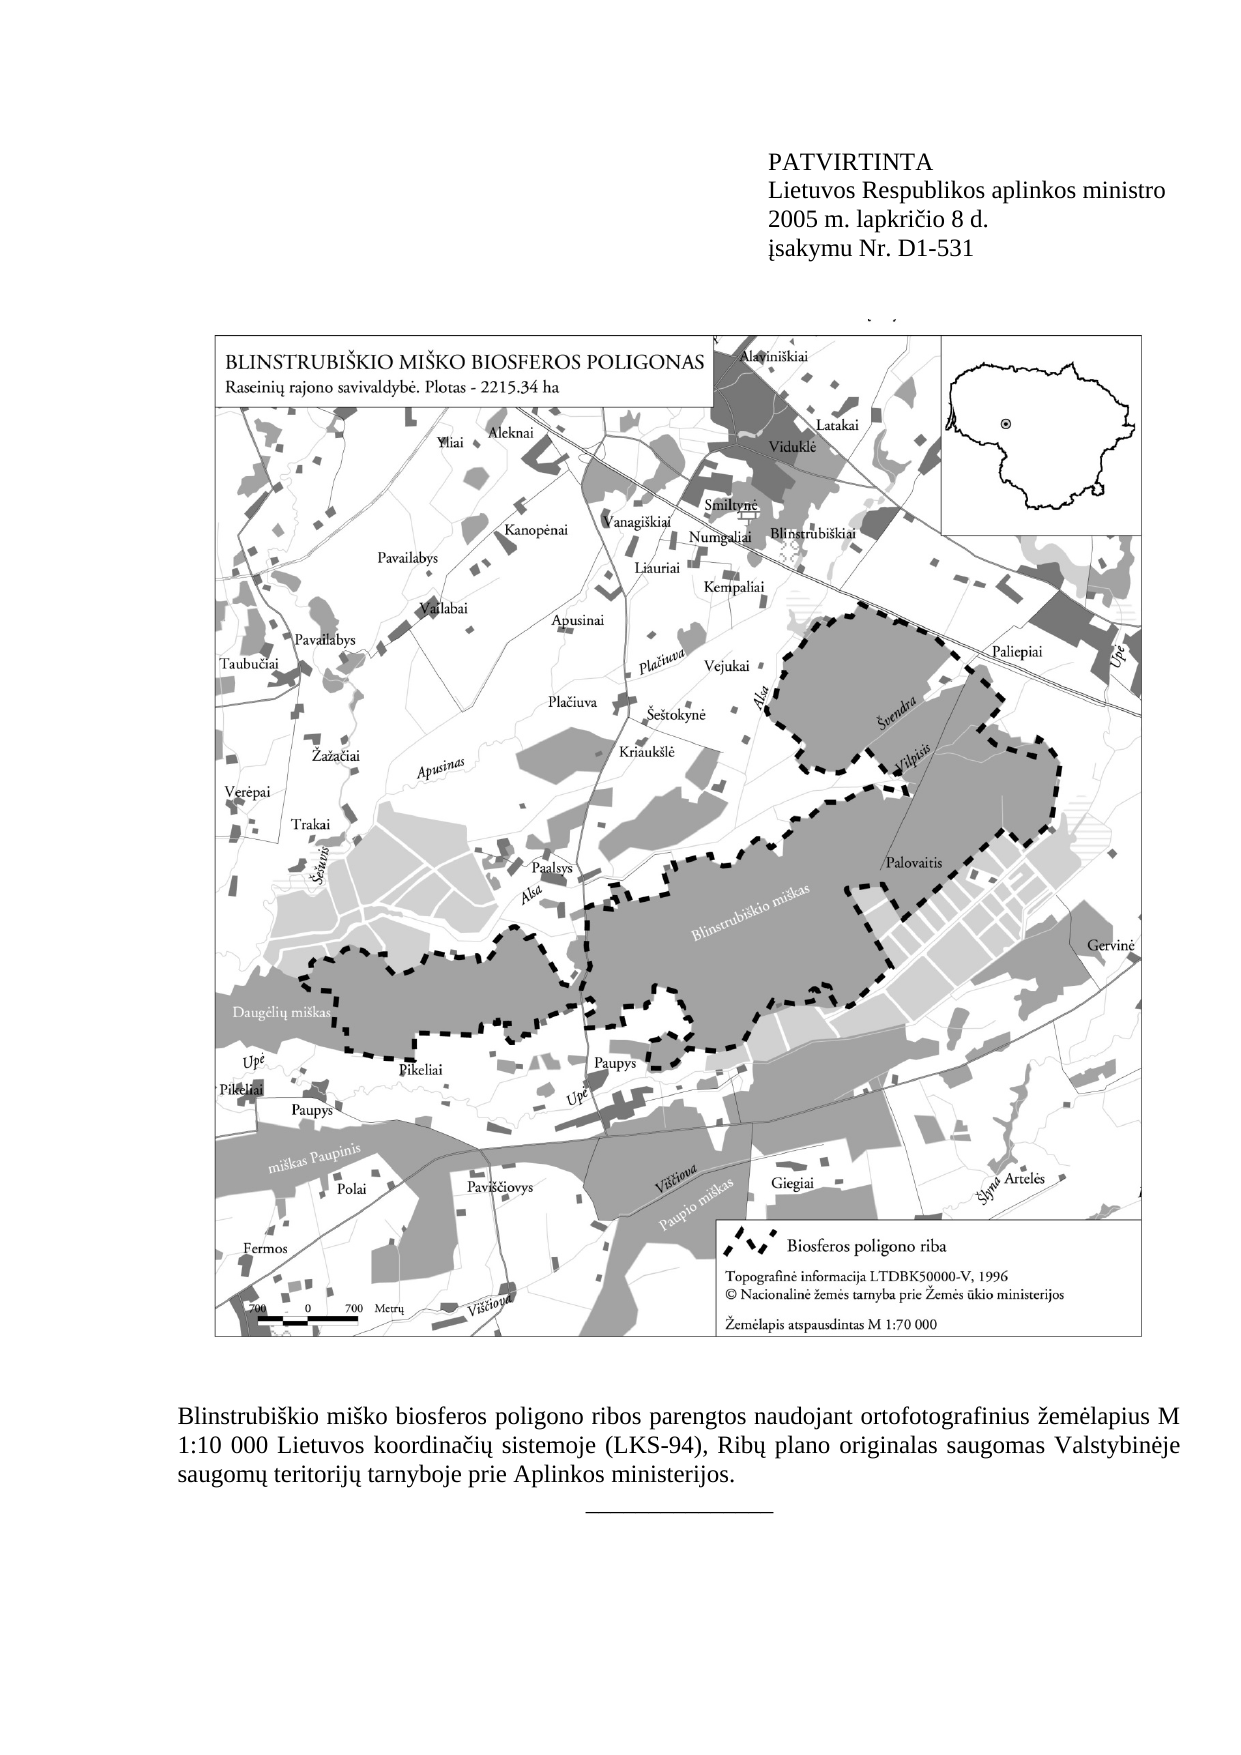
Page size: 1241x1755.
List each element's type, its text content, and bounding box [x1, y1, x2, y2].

text 2005 m. lapkričio 8 d. [177, 204, 1181, 233]
text įsakymu Nr. D1-531 [177, 233, 1181, 262]
text PATVIRTINTA [177, 147, 1181, 176]
text _______________ [177, 1487, 1181, 1516]
text Blinstrubiškio miško biosferos poligono ribos parengtos naudojant ortofotografinius žemėlapius M 1:10 000 Lietuvos koordinačių sistemoje (LKS-94), Ribų plano originalas saugomas Valstybinėje saugomų teritorijų tarnyboje prie Aplinkos ministerijos. [177, 1401, 1181, 1487]
text Lietuvos Respublikos aplinkos ministro [177, 176, 1181, 204]
